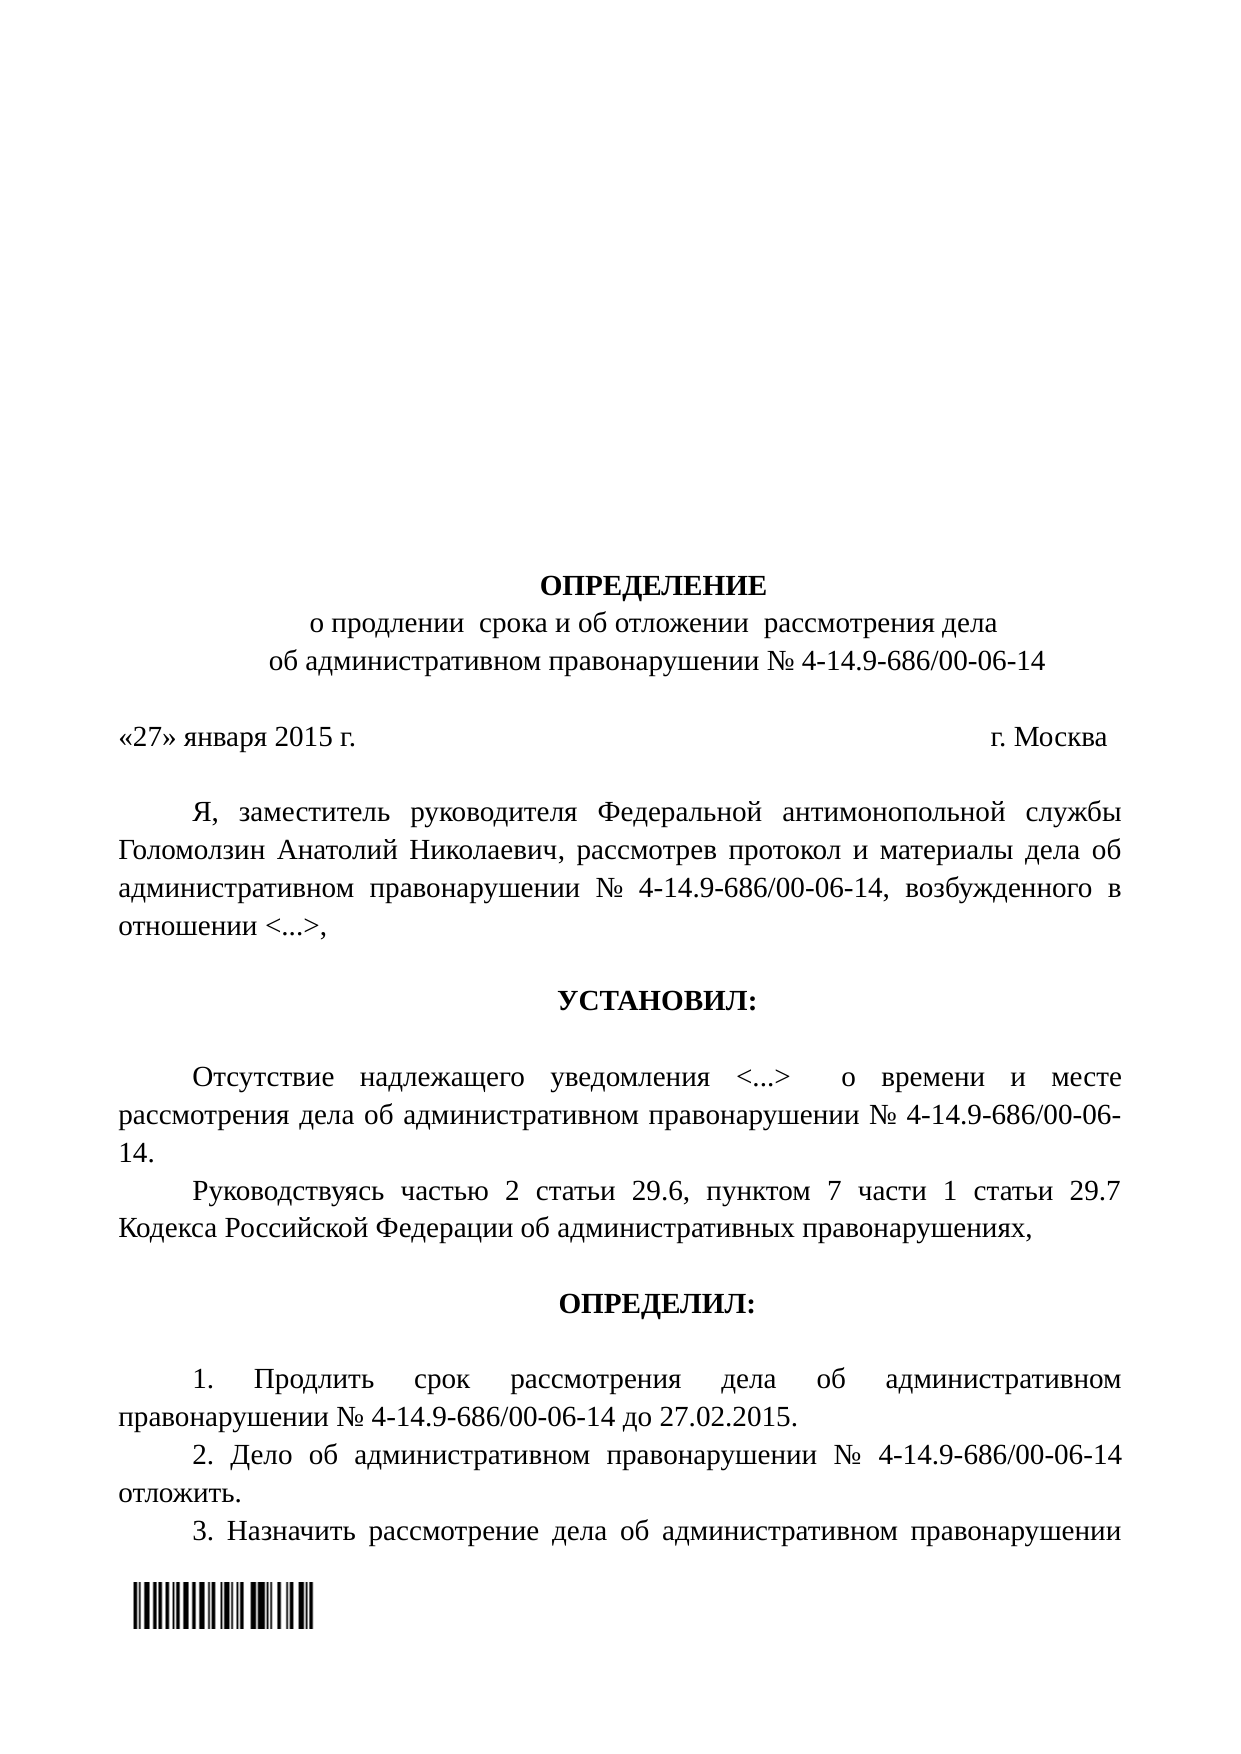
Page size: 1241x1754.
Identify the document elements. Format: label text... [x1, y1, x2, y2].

text ОПРЕДЕЛИЛ: [118, 1282, 1122, 1319]
text УСТАНОВИЛ: [118, 979, 1122, 1017]
text Руководствуясь частью 2 статьи 29.6, пунктом 7 части 1 статьи 29.7 Кодекса Российской Федерации об административных правонарушениях, [118, 1168, 1122, 1244]
text 2. Дело об административном правонарушении № 4-14.9-686/00-06-14 отложить. [118, 1433, 1122, 1509]
text Отсутствие надлежащего уведомления <...> о времени и месте рассмотрения дела об административном правонарушении № 4-14.9-686/00-06-14. [118, 1055, 1122, 1168]
text ОПРЕДЕЛЕНИЕ [118, 563, 1122, 601]
text 3. Назначить рассмотрение дела об административном правонарушении [118, 1509, 1122, 1546]
text «27» января 2015 г. г. Москва [118, 714, 1122, 752]
text Я, заместитель руководителя Федеральной антимонопольной службы Голомолзин Анатолий Николаевич, рассмотрев протокол и материалы дела об административном правонарушении № 4-14.9-686/00-06-14, возбужденного в отношении <...>, [118, 790, 1122, 941]
text о продлении срока и об отложении рассмотрения дела [118, 601, 1122, 639]
picture [118, 1582, 331, 1629]
text об административном правонарушении № 4-14.9-686/00-06-14 [118, 639, 1122, 677]
text 1. Продлить срок рассмотрения дела об административном правонарушении № 4-14.9-686/00-06-14 до 27.02.2015. [118, 1357, 1122, 1433]
